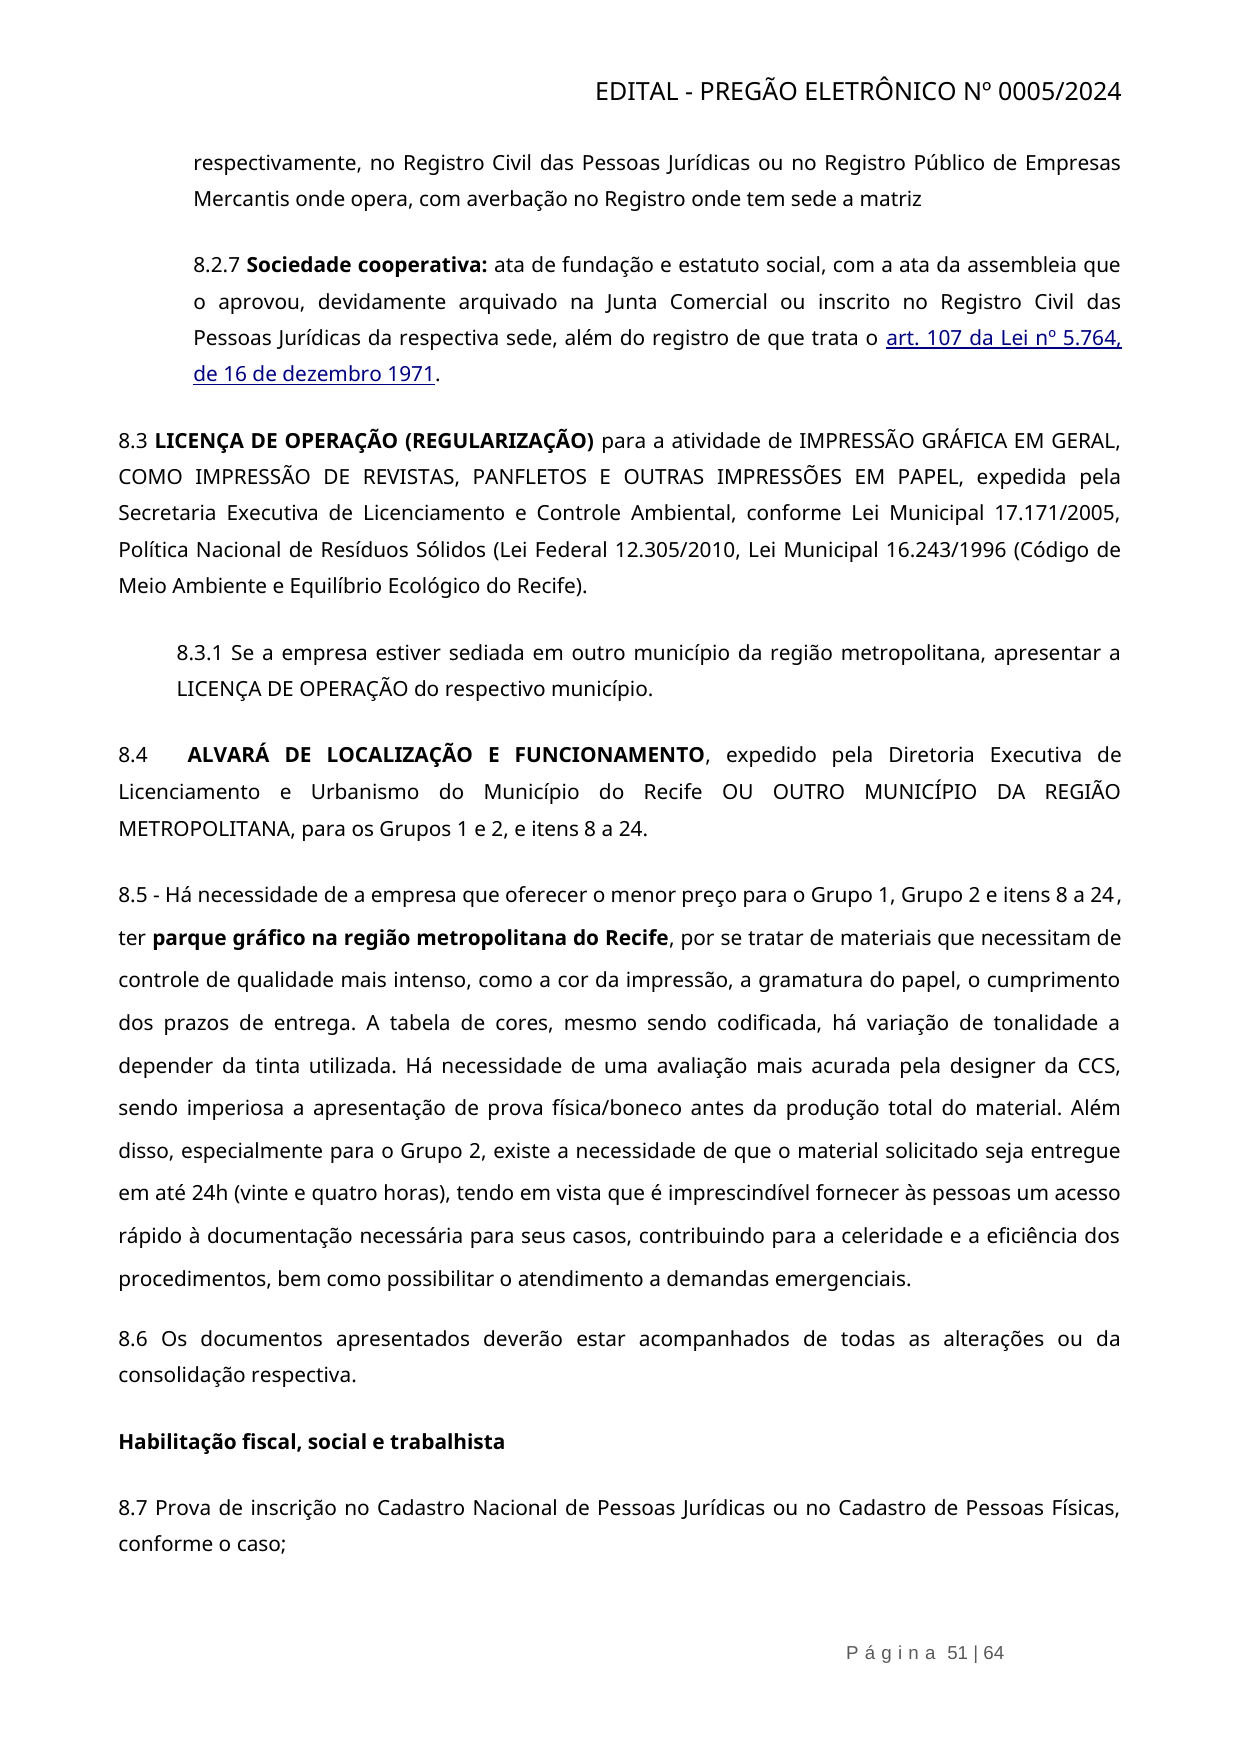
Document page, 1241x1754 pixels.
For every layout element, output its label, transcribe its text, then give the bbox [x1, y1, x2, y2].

text 8.6 Os documentos apresentados deverão estar acompanhados de todas as alterações ou da consolidação respectiva. [118, 1324, 1122, 1389]
text 8.5 - Há necessidade de a empresa que oferecer o menor preço para o Grupo 1, Grupo 2 e itens 8 a 24, ter parque gráfico na região metropolitana do Recife, por se tratar de materiais que necessitam de controle de qualidade mais intenso, como a cor da impressão, a gramatura do papel, o cumprimento dos prazos de entrega. A tabela de cores, mesmo sendo codificada, há variação de tonalidade a depender da tinta utilizada. Há necessidade de uma avaliação mais acurada pela designer da CCS, sendo imperiosa a apresentação de prova física/boneco antes da produção total do material. Além disso, especialmente para o Grupo 2, existe a necessidade de que o material solicitado seja entregue em até 24h (vinte e quatro horas), tendo em vista que é imprescindível fornecer às pessoas um acesso rápido à documentação necessária para seus casos, contribuindo para a celeridade e a eficiência dos procedimentos, bem como possibilitar o atendimento a demandas emergenciais. [118, 880, 1122, 1292]
text 8.4 ALVARÁ DE LOCALIZAÇÃO E FUNCIONAMENTO, expedido pela Diretoria Executiva de Licenciamento e Urbanismo do Município do Recife OU OUTRO MUNICÍPIO DA REGIÃO METROPOLITANA, para os Grupos 1 e 2, e itens 8 a 24. [118, 741, 1122, 843]
text respectivamente, no Registro Civil das Pessoas Jurídicas ou no Registro Público de Empresas Mercantis onde opera, com averbação no Registro onde tem sede a matriz [193, 148, 1122, 212]
text Habilitação fiscal, social e trabalhista [118, 1427, 1122, 1455]
text 8.2.7 Sociedade cooperativa: ata de fundação e estatuto social, com a ata da assembleia que o aprovou, devidamente arquivado na Junta Comercial ou inscrito no Registro Civil das Pessoas Jurídicas da respectiva sede, além do registro de que trata o art. 107 da Lei nº 5.764, de 16 de dezembro 1971. [193, 250, 1122, 388]
text 8.3.1 Se a empresa estiver sediada em outro município da região metropolitana, apresentar a LICENÇA DE OPERAÇÃO do respectivo município. [176, 638, 1122, 703]
text 8.3 LICENÇA DE OPERAÇÃO (REGULARIZAÇÃO) para a atividade de IMPRESSÃO GRÁFICA EM GERAL, COMO IMPRESSÃO DE REVISTAS, PANFLETOS E OUTRAS IMPRESSÕES EM PAPEL, expedida pela Secretaria Executiva de Licenciamento e Controle Ambiental, conforme Lei Municipal 17.171/2005, Política Nacional de Resíduos Sólidos (Lei Federal 12.305/2010, Lei Municipal 16.243/1996 (Código de Meio Ambiente e Equilíbrio Ecológico do Recife). [118, 426, 1122, 600]
text 8.7 Prova de inscrição no Cadastro Nacional de Pessoas Jurídicas ou no Cadastro de Pessoas Físicas, conforme o caso; [118, 1493, 1122, 1558]
